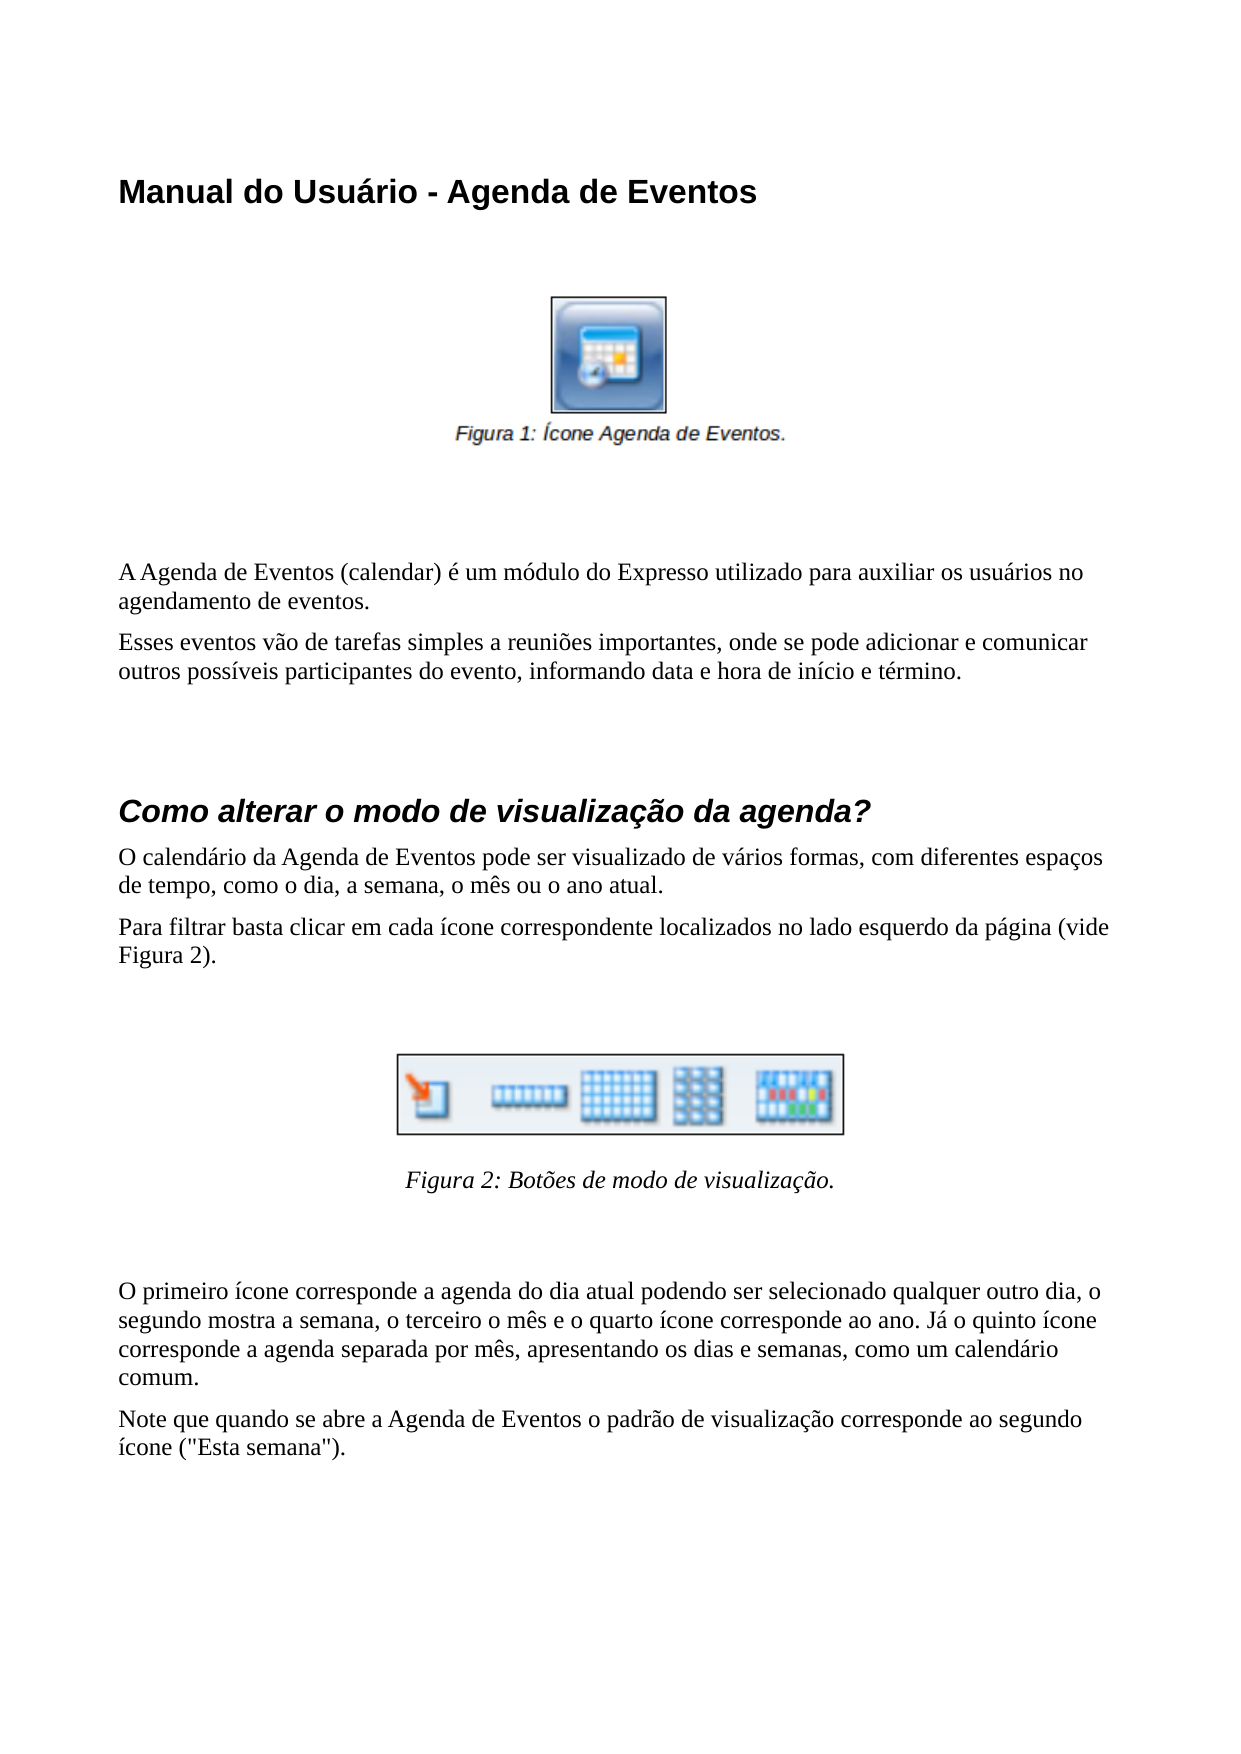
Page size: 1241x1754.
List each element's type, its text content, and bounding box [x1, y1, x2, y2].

text O calendário da Agenda de Eventos pode ser visualizado de vários formas, com diferentes espaços de tempo, como o dia, a semana, o mês ou o ano atual. [118, 842, 1122, 899]
text Para filtrar basta clicar em cada ícone correspondente localizados no lado esquerdo da página (vide Figura 2). [118, 912, 1122, 969]
subtitle Manual do Usuário - Agenda de Eventos [118, 172, 1122, 211]
text A Agenda de Eventos (calendar) é um módulo do Expresso utilizado para auxiliar os usuários no agendamento de eventos. [118, 557, 1122, 615]
picture [394, 1051, 846, 1137]
text Note que quando se abre a Agenda de Eventos o padrão de visualização corresponde ao segundo ícone ("Esta semana"). [118, 1404, 1122, 1461]
text O primeiro ícone corresponde a agenda do dia atual podendo ser selecionado qualquer outro dia, o segundo mostra a semana, o terceiro o mês e o quarto ícone corresponde ao ano. Já o quinto ícone corresponde a agenda separada por mês, apresentando os dias e semanas, como um calendário comum. [118, 1276, 1122, 1391]
subtitle Como alterar o modo de visualização da agenda? [118, 792, 1122, 829]
picture [451, 293, 789, 447]
text Figura 2: Botões de modo de visualização. [118, 1052, 1122, 1194]
text Esses eventos vão de tarefas simples a reuniões importantes, onde se pode adicionar e comunicar outros possíveis participantes do evento, informando data e hora de início e término. [118, 627, 1122, 685]
